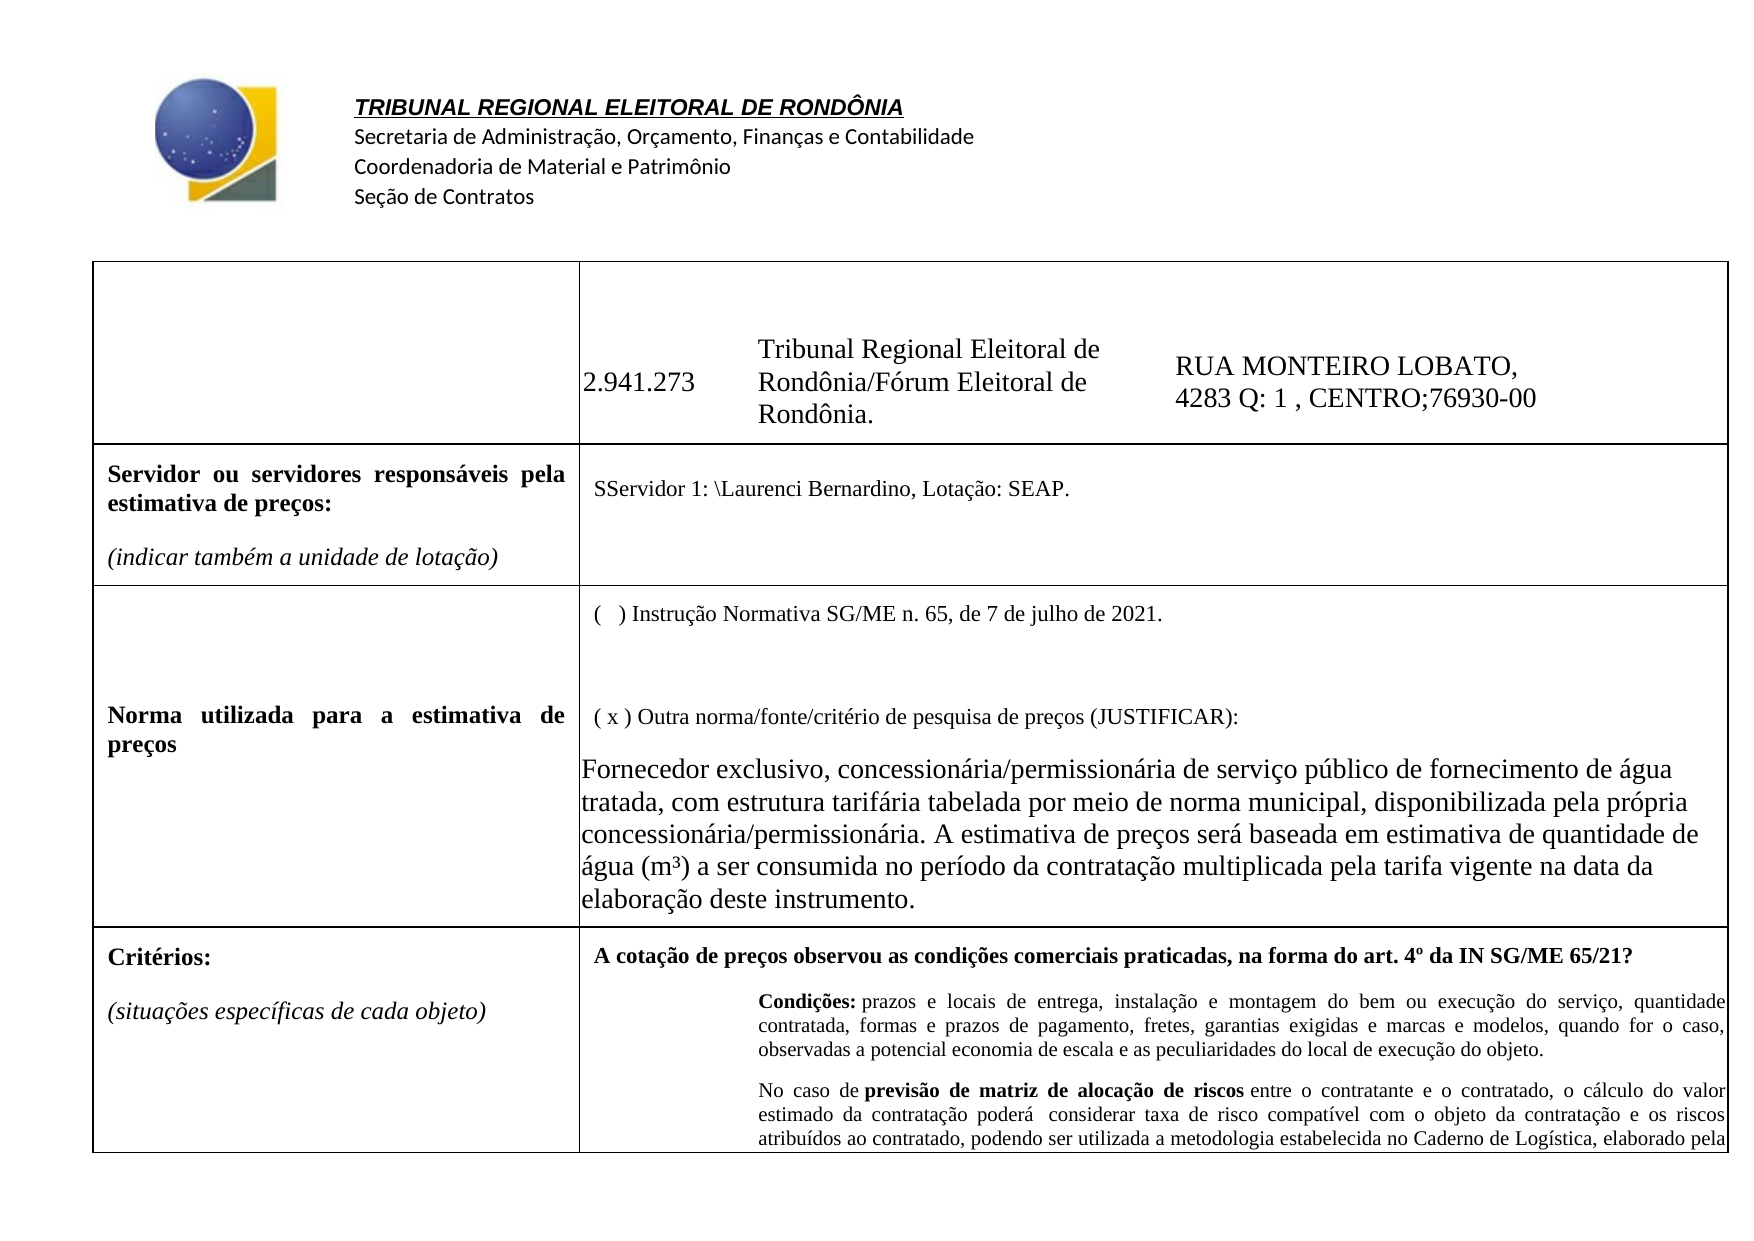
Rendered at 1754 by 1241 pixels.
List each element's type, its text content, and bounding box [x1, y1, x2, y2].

table_cell ( ) Instrução Normativa SG/ME n. 65, de 7 de julho de 2021. ( x ) Outra norma/fonte/critério de pesquisa de preços (JUSTIFICAR): Fornecedor exclusivo, concessionária/permissionária de serviço público de fornecimento de água tratada, com estrutura tarifária tabelada por meio de norma municipal, disponibilizada pela própria concessionária/permissionária. A estimativa de preços será baseada em estimativa de quantidade de água (m³) a ser consumida no período da contratação multiplicada pela tarifa vigente na data da elaboração deste instrumento. [580, 586, 1727, 926]
table_header [756, 264, 1173, 321]
table_cell Critérios: (situações específicas de cada objeto) [94, 928, 579, 1152]
table_header [581, 264, 756, 321]
table_cell Norma utilizada para a estimativa de preços [94, 586, 579, 926]
table_cell [580, 262, 1727, 443]
table_cell [94, 262, 579, 443]
table_cell RUA MONTEIRO LOBATO, 4283 Q: 1 , CENTRO;76930-00 [1174, 321, 1563, 442]
table_header [1174, 264, 1563, 321]
table_cell Servidor ou servidores responsáveis pela estimativa de preços: (indicar também a unidade de lotação) [94, 445, 579, 584]
table_cell 2.941.273 [581, 321, 756, 442]
table_header [1563, 264, 1721, 321]
table_cell Tribunal Regional Eleitoral de Rondônia/Fórum Eleitoral de Rondônia. [756, 321, 1173, 442]
table_cell SServidor 1: \Laurenci Bernardino, Lotação: SEAP. [580, 445, 1727, 584]
table_cell A cotação de preços observou as condições comerciais praticadas, na forma do art. 4º da IN SG/ME 65/21? Condições: prazos e locais de entrega, instalação e montagem do bem ou execução do serviço, quantidade contratada, formas e prazos de pagamento, fretes, garantias exigidas e marcas e modelos, quando for o caso, observadas a potencial economia de escala e as peculiaridades do local de execução do objeto. No caso de previsão de matriz de alocação de riscos entre o contratante e o contratado, o cálculo do valor estimado da contratação poderá considerar taxa de risco compatível com o objeto da contratação e os riscos atribuídos ao contratado, podendo ser utilizada a metodologia estabelecida no Caderno de Logística, elaborado pela [580, 928, 1727, 1152]
table_cell [1563, 321, 1721, 442]
